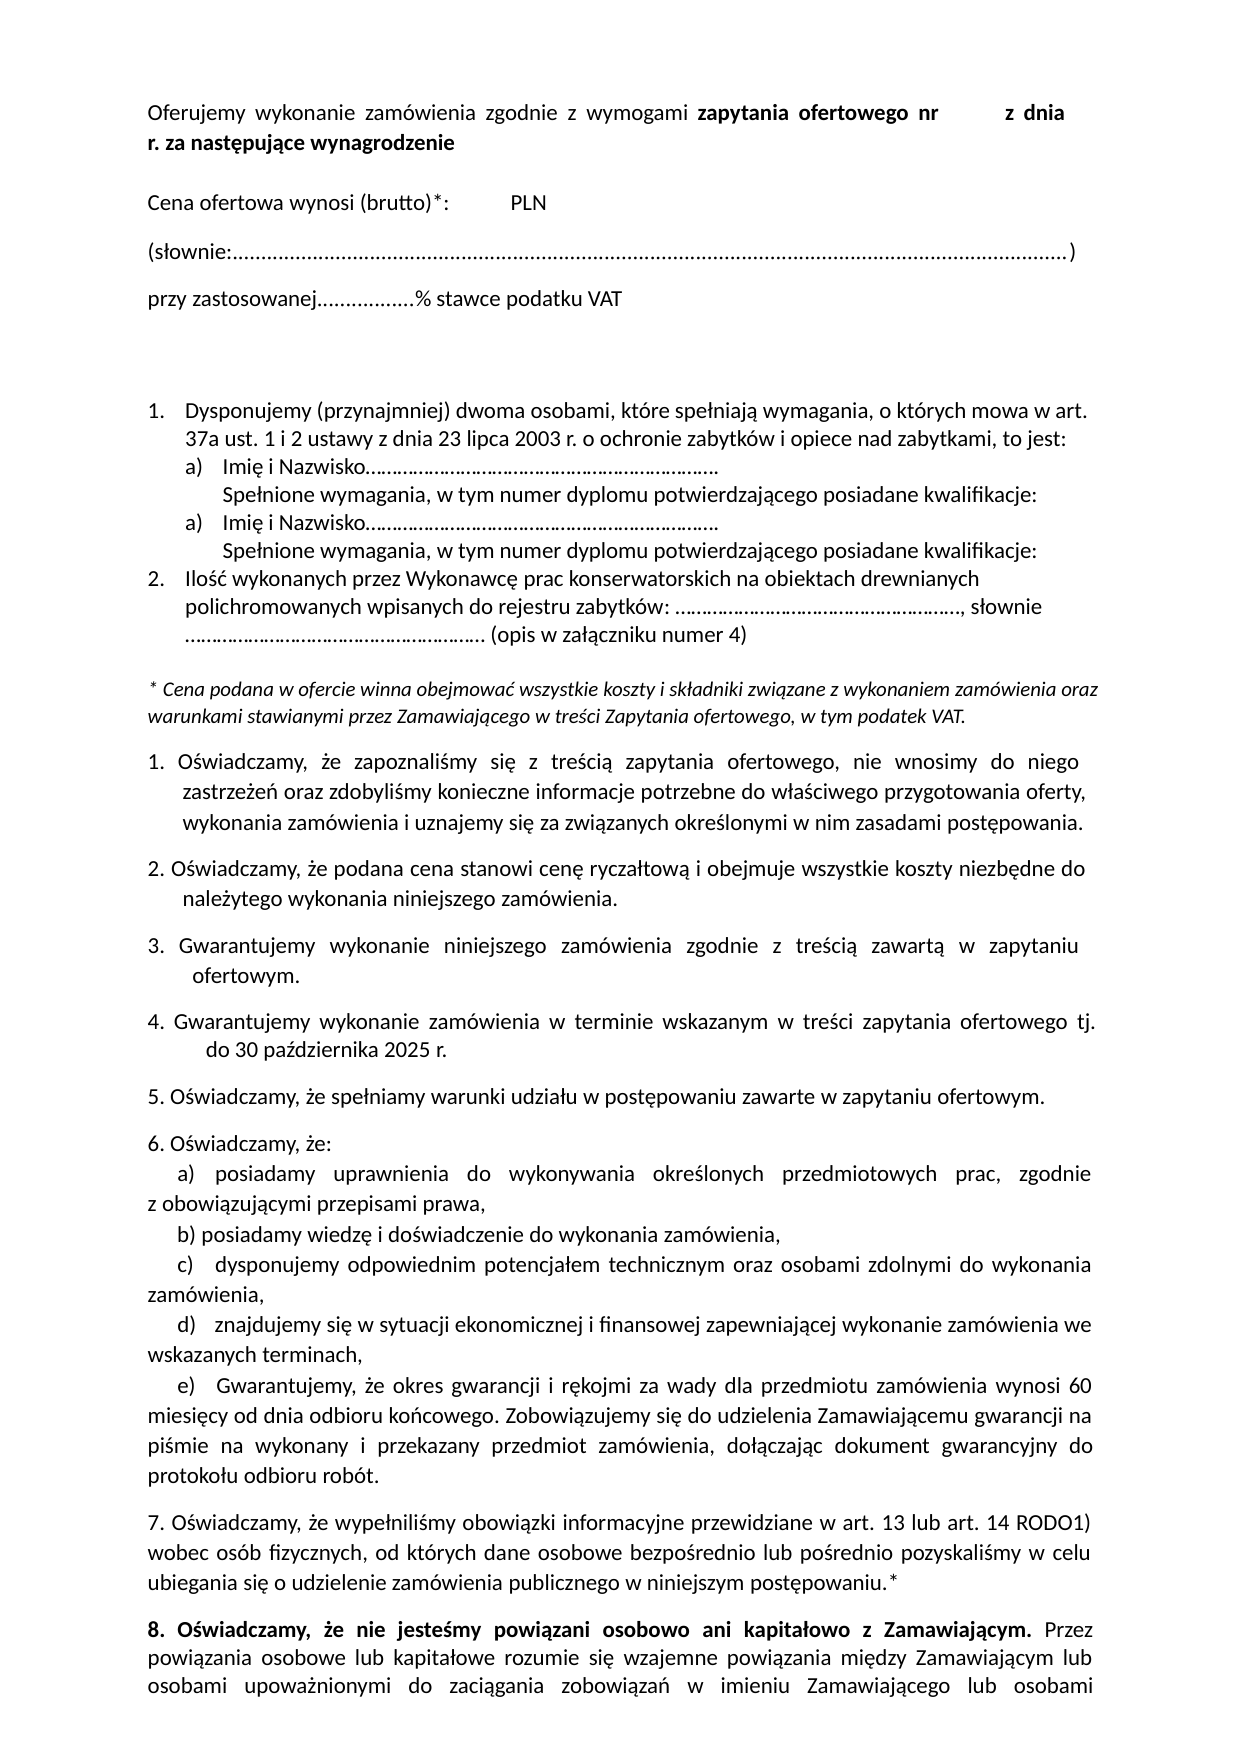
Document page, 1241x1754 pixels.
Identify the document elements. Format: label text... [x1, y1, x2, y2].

list dysponujemy odpowiednim potencjałem technicznym oraz osobami zdolnymi do wykonania zamówienia, [147, 1250, 1093, 1308]
list Imię i Nazwisko…………………………………………………………. [185, 452, 1105, 480]
list Ilość wykonanych przez Wykonawcę prac konserwatorskich na obiektach drewnianych polichromowanych wpisanych do rejestru zabytków: ………………………………………………, słownie ………………………………………………… (opis w załączniku numer 4) [147, 564, 1105, 648]
list znajdujemy się w sytuacji ekonomicznej i finansowej zapewniającej wykonanie zamówienia we wskazanych terminach, [147, 1310, 1093, 1369]
text Oferujemy wykonanie zamówienia zgodnie z wymogami zapytania ofertowego nr z dnia r. za następujące wynagrodzenie [147, 98, 1105, 156]
list 2. Oświadczamy, że podana cena stanowi cenę ryczałtową i obejmuje wszystkie koszty niezbędne do należytego wykonania niniejszego zamówienia. [147, 854, 1093, 912]
text Cena ofertowa wynosi (brutto)*: PLN [147, 188, 1105, 217]
text Spełnione wymagania, w tym numer dyplomu potwierdzającego posiadane kwalifikacje: [222, 480, 1105, 508]
list posiadamy wiedzę i doświadczenie do wykonania zamówienia, [177, 1220, 1105, 1248]
text Spełnione wymagania, w tym numer dyplomu potwierdzającego posiadane kwalifikacje: [222, 536, 1105, 564]
list Gwarantujemy, że okres gwarancji i rękojmi za wady dla przedmiotu zamówienia wynosi 60 miesięcy od dnia odbioru końcowego. Zobowiązujemy się do udzielenia Zamawiającemu gwarancji na piśmie na wykonany i przekazany przedmiot zamówienia, dołączając dokument gwarancyjny do protokołu odbioru robót. [147, 1371, 1093, 1489]
text przy zastosowanej % stawce podatku VAT [147, 284, 1105, 312]
list 8. Oświadczamy, że nie jesteśmy powiązani osobowo ani kapitałowo z Zamawiającym. Przez powiązania osobowe lub kapitałowe rozumie się wzajemne powiązania między Zamawiającym lub osobami upoważnionymi do zaciągania zobowiązań w imieniu Zamawiającego lub osobami [147, 1615, 1093, 1699]
text * Cena podana w ofercie winna obejmować wszystkie koszty i składniki związane z wykonaniem zamówienia oraz warunkami stawianymi przez Zamawiającego w treści Zapytania ofertowego, w tym podatek VAT. [147, 676, 1105, 729]
list 1. Oświadczamy, że zapoznaliśmy się z treścią zapytania ofertowego, nie wnosimy do niego zastrzeżeń oraz zdobyliśmy konieczne informacje potrzebne do właściwego przygotowania oferty, wykonania zamówienia i uznajemy się za związanych określonymi w nim zasadami postępowania. [147, 747, 1093, 836]
list posiadamy uprawnienia do wykonywania określonych przedmiotowych prac, zgodnie z obowiązującymi przepisami prawa, [147, 1159, 1092, 1218]
list 5. Oświadczamy, że spełniamy warunki udziału w postępowaniu zawarte w zapytaniu ofertowym. [147, 1082, 1105, 1110]
text (słownie: ) [147, 237, 1105, 266]
list 4. Gwarantujemy wykonanie zamówienia w terminie wskazanym w treści zapytania ofertowego tj. do 30 października 2025 r. [147, 1007, 1105, 1063]
list 6. Oświadczamy, że: [147, 1129, 1105, 1157]
list 3. Gwarantujemy wykonanie niniejszego zamówienia zgodnie z treścią zawartą w zapytaniu ofertowym. [147, 932, 1093, 989]
list 7. Oświadczamy, że wypełniliśmy obowiązki informacyjne przewidziane w art. 13 lub art. 14 RODO1) wobec osób fizycznych, od których dane osobowe bezpośrednio lub pośrednio pozyskaliśmy w celu ubiegania się o udzielenie zamówienia publicznego w niniejszym postępowaniu.* [147, 1508, 1093, 1597]
list Imię i Nazwisko…………………………………………………………. [185, 508, 1105, 536]
list Dysponujemy (przynajmniej) dwoma osobami, które spełniają wymagania, o których mowa w art. 37a ust. 1 i 2 ustawy z dnia 23 lipca 2003 r. o ochronie zabytków i opiece nad zabytkami, to jest: [147, 396, 1105, 452]
